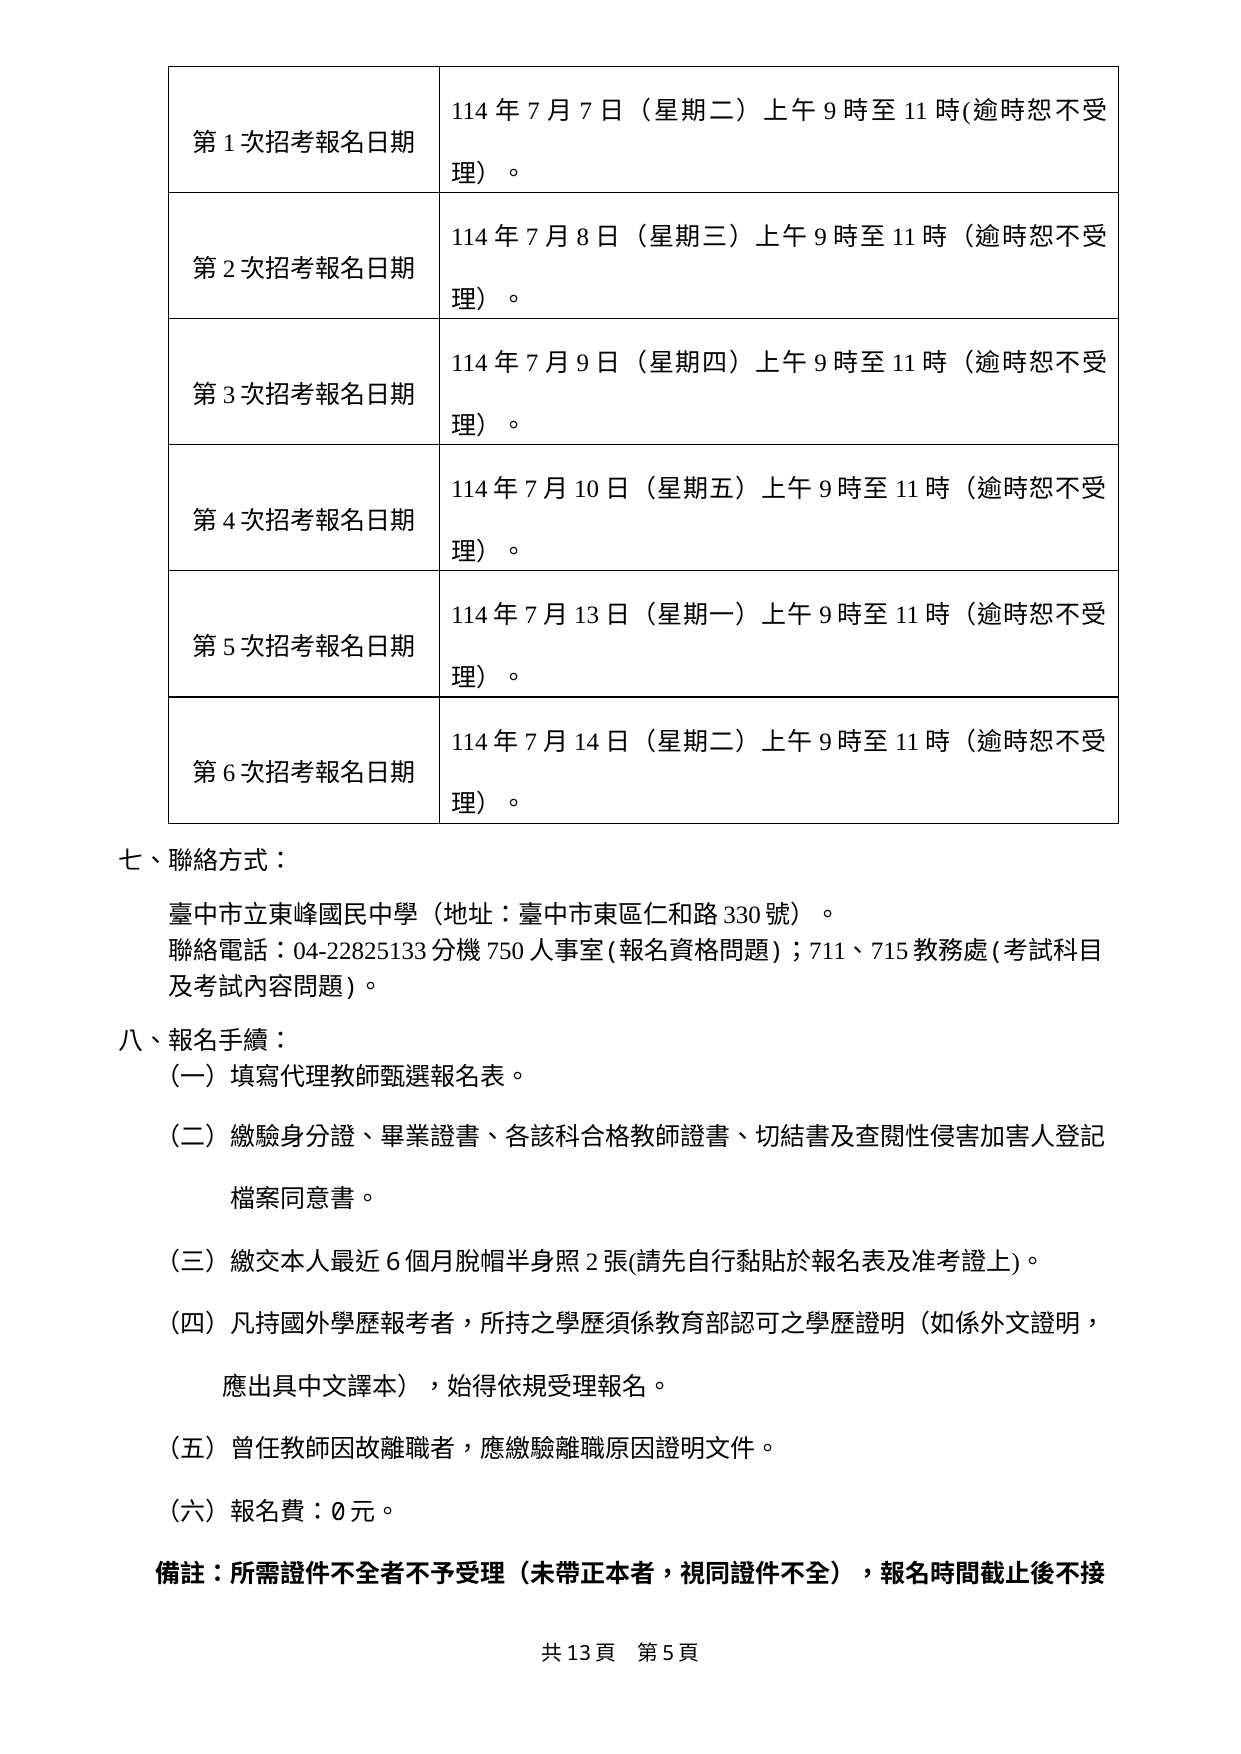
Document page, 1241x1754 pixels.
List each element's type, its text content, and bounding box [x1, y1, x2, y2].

text （三）繳交本人最近6個月脫帽半身照2張(請先自行黏貼於報名表及准考證上)。 [156, 1218, 1122, 1280]
text 七、聯絡方式： [118, 841, 1122, 877]
text （五）曾任教師因故離職者，應繳驗離職原因證明文件。 [156, 1405, 1122, 1468]
text （六）報名費：0元。 [156, 1468, 1122, 1530]
text （二）繳驗身分證、畢業證書、各該科合格教師證書、切結書及查閱性侵害加害人登記檔案同意書。 [156, 1093, 1122, 1218]
text （一）填寫代理教師甄選報名表。 [118, 1057, 1122, 1093]
text 備註：所需證件不全者不予受理（未帶正本者，視同證件不全），報名時間截止後不接 [156, 1530, 1122, 1593]
table_cell 第6次招考報名日期 [169, 698, 439, 822]
table_header 114年7月7日（星期二）上午9時至11時(逾時恕不受理）。 [440, 67, 1118, 192]
table_cell 114年7月9日（星期四）上午9時至11時（逾時恕不受理）。 [440, 319, 1118, 444]
table_cell 第5次招考報名日期 [169, 571, 439, 696]
table_cell 第2次招考報名日期 [169, 193, 439, 318]
table_cell 114年7月13日（星期一）上午9時至11時（逾時恕不受理）。 [440, 571, 1118, 696]
text 八、報名手續： [118, 1020, 1122, 1057]
text 臺中市立東峰國民中學（地址：臺中市東區仁和路330號）。 [118, 894, 1122, 931]
table_cell 114年7月8日（星期三）上午9時至11時（逾時恕不受理）。 [440, 193, 1118, 318]
table_header 第1次招考報名日期 [169, 67, 439, 192]
text （四）凡持國外學歷報考者，所持之學歷須係教育部認可之學歷證明（如係外文證明，應出具中文譯本），始得依規受理報名。 [156, 1280, 1122, 1405]
table_cell 114年7月10日（星期五）上午9時至11時（逾時恕不受理）。 [440, 445, 1118, 570]
table_cell 第3次招考報名日期 [169, 319, 439, 444]
table_cell 第4次招考報名日期 [169, 445, 439, 570]
text 聯絡電話：04-22825133分機750人事室(報名資格問題)；711、715教務處(考試科目及考試內容問題)。 [168, 931, 1122, 1003]
table_cell 114年7月14日（星期二）上午9時至11時（逾時恕不受理）。 [440, 698, 1118, 822]
